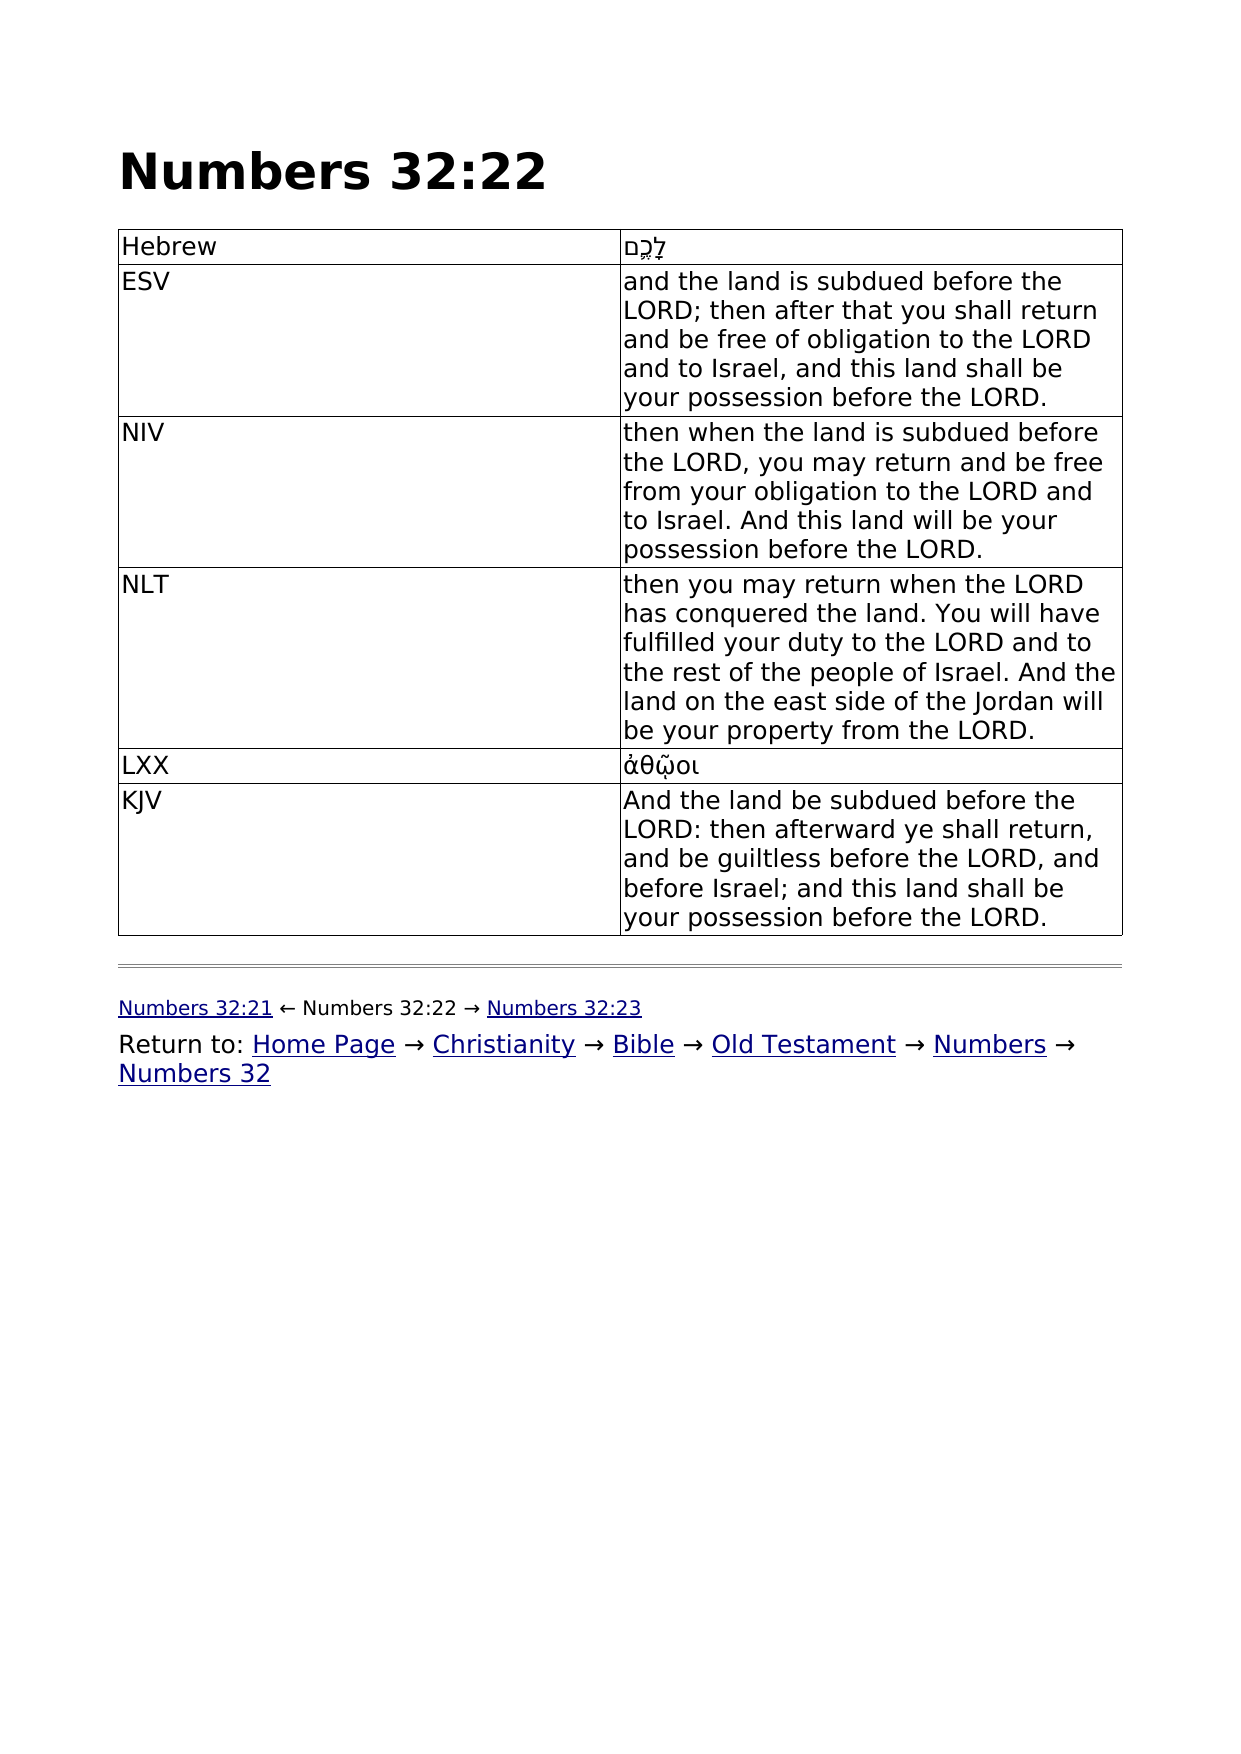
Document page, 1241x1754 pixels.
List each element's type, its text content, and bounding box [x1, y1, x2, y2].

table_cell then when the land is subdued before the LORD, you may return and be free from your obligation to the LORD and to Israel. And this land will be your possession before the LORD. [621, 417, 1122, 567]
text Return to: Home Page → Christianity → Bible → Old Testament → Numbers → Numbers 32 [118, 1030, 1122, 1089]
table_cell KJV [119, 784, 620, 935]
table_cell ESV [119, 265, 620, 416]
table_header Hebrew [119, 230, 620, 264]
table_cell then you may return when the LORD has conquered the land. You will have fulfilled your duty to the LORD and to the rest of the people of Israel. And the land on the east side of the Jordan will be your property from the LORD. [621, 568, 1122, 748]
table_cell NIV [119, 417, 620, 567]
table_cell LXX [119, 749, 620, 783]
table_header לָכֶ֛ם [621, 230, 1122, 264]
table_cell NLT [119, 568, 620, 748]
table_cell and the land is subdued before the LORD; then after that you shall return and be free of obligation to the LORD and to Israel, and this land shall be your possession before the LORD. [621, 265, 1122, 416]
subtitle Numbers 32:22 [118, 143, 1122, 201]
text Numbers 32:21 ← Numbers 32:22 → Numbers 32:23 [118, 996, 1122, 1030]
table_cell ἀθῷοι [621, 749, 1122, 783]
table_cell And the land be subdued before the LORD: then afterward ye shall return, and be guiltless before the LORD, and before Israel; and this land shall be your possession before the LORD. [621, 784, 1122, 935]
